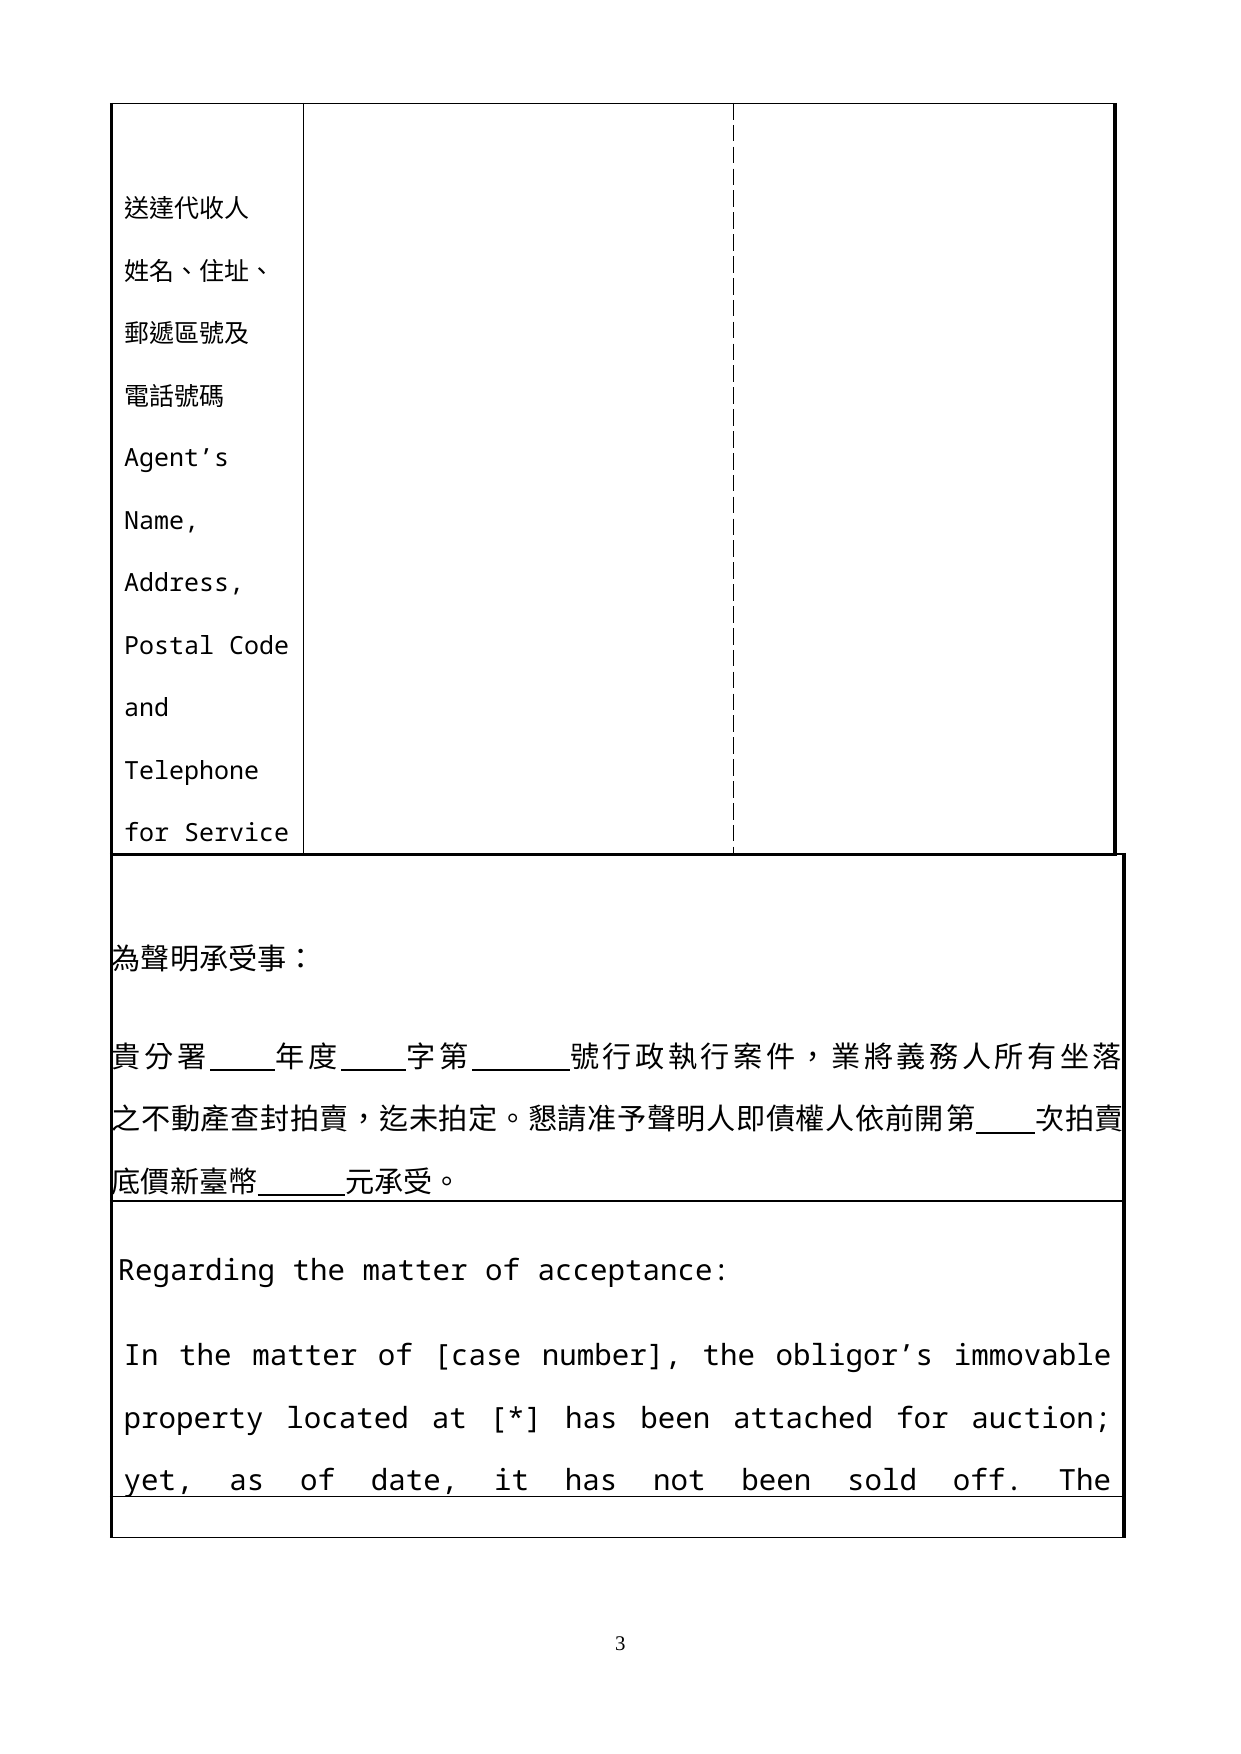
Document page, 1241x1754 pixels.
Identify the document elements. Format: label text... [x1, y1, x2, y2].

table_cell 為聲明承受事： 貴分署 年度 字第 號行政執行案件，業將義務人所有坐落 之不動產查封拍賣，迄未拍定。懇請准予聲明人即債權人依前開第 次拍賣底價新臺幣 元承受。 [113, 855, 1122, 1200]
table_cell [1117, 103, 1124, 853]
table_cell [734, 104, 1113, 853]
table_cell [1124, 103, 1129, 853]
table_cell 送達代收人 姓名、住址、 郵遞區號及 電話號碼 Agent’s Name, Address, Postal Code and Telephone for Service [113, 104, 303, 853]
table_cell [304, 104, 734, 853]
table_cell 此 致 [113, 1497, 1122, 1537]
table_cell Regarding the matter of acceptance: In the matter of [case number], the obligor’s immovable property located at [*] has been attached for auction; yet, as of date, it has not been sold off. The petitioner (i.e. creditor) wishes to accept the immovable propertyat the auction floor price, and hereby provides the petition. [113, 1202, 1122, 1496]
